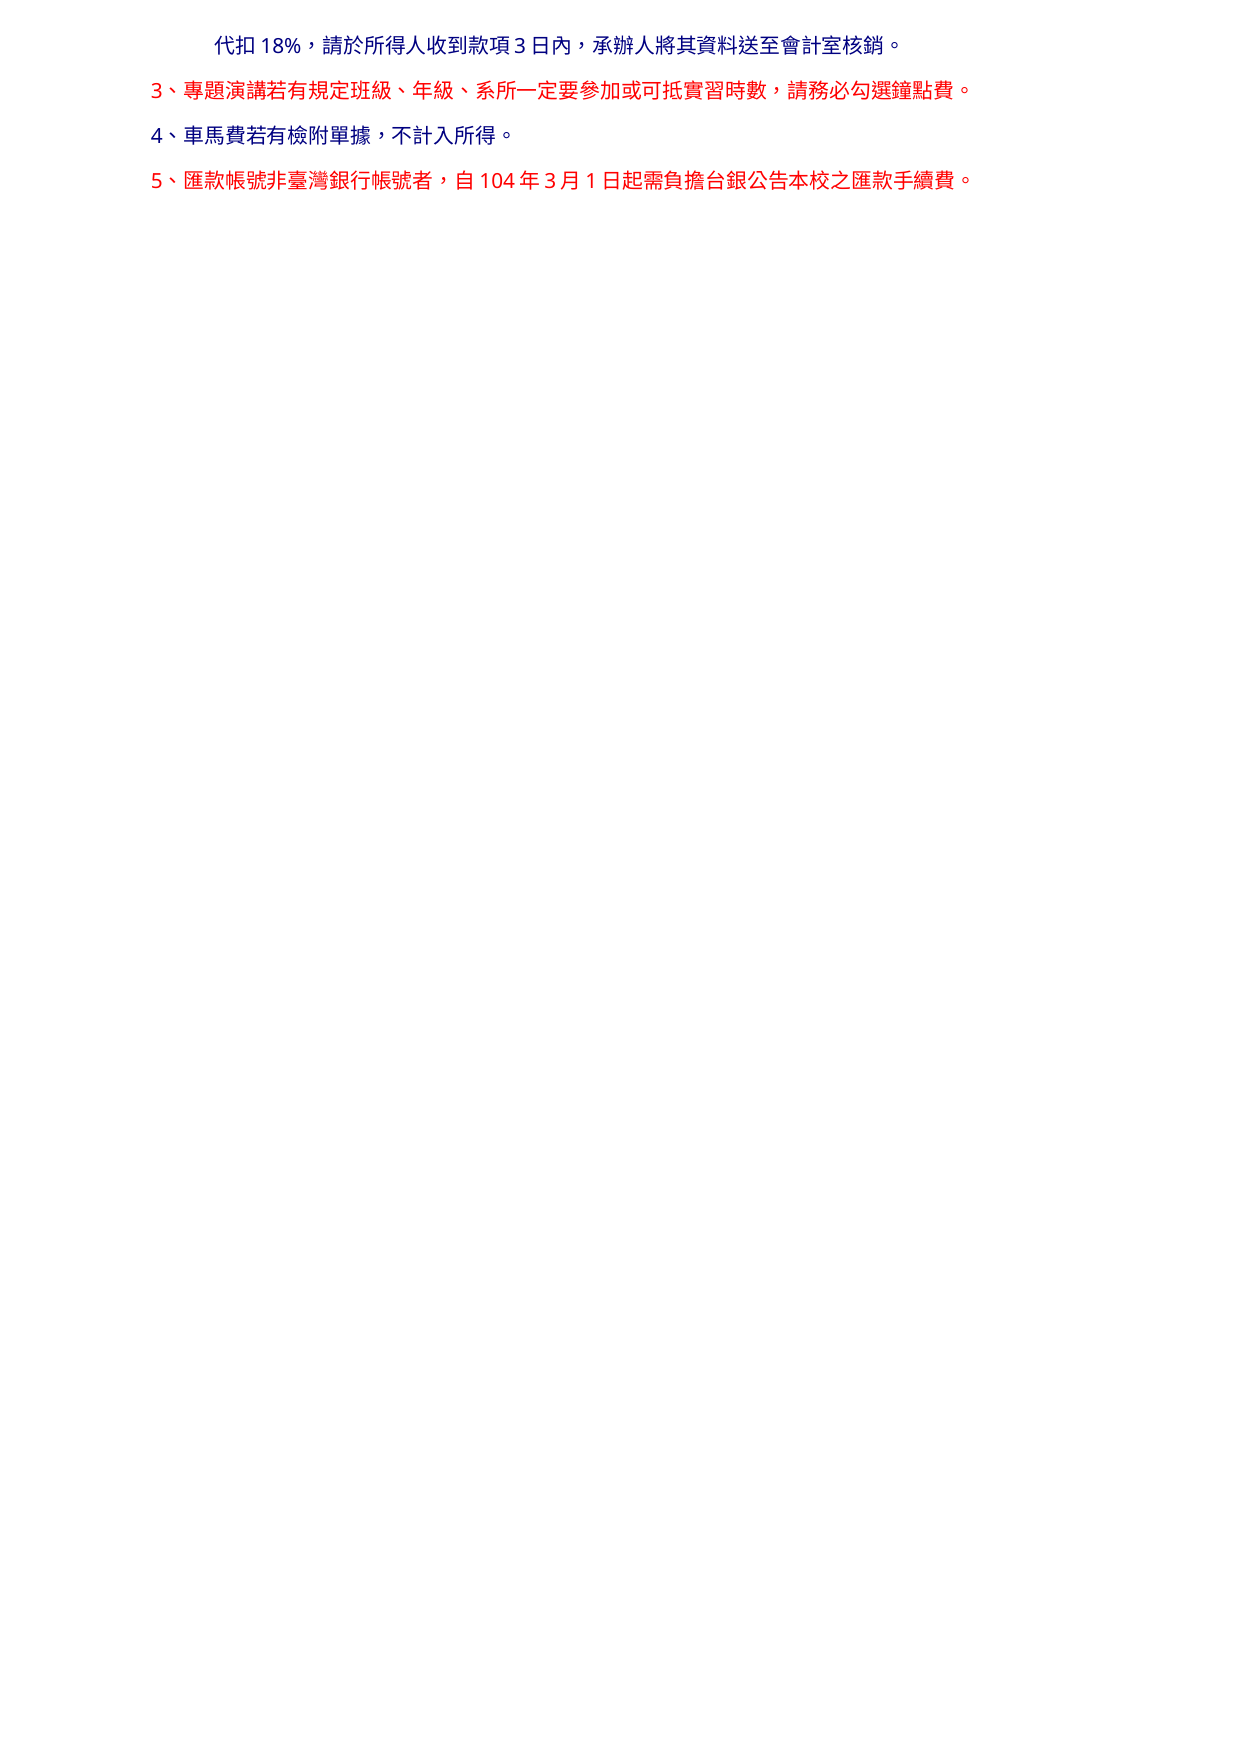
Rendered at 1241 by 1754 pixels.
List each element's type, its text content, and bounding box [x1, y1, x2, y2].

text 5、匯款帳號非臺灣銀行帳號者，自104年3月1日起需負擔台銀公告本校之匯款手續費。 [118, 164, 1122, 194]
text 代扣18%，請於所得人收到款項3日內，承辦人將其資料送至會計室核銷。 [118, 29, 1122, 60]
text 3、專題演講若有規定班級、年級、系所一定要參加或可抵實習時數，請務必勾選鐘點費。 [118, 74, 1122, 105]
text 4、車馬費若有檢附單據，不計入所得。 [118, 119, 1122, 149]
